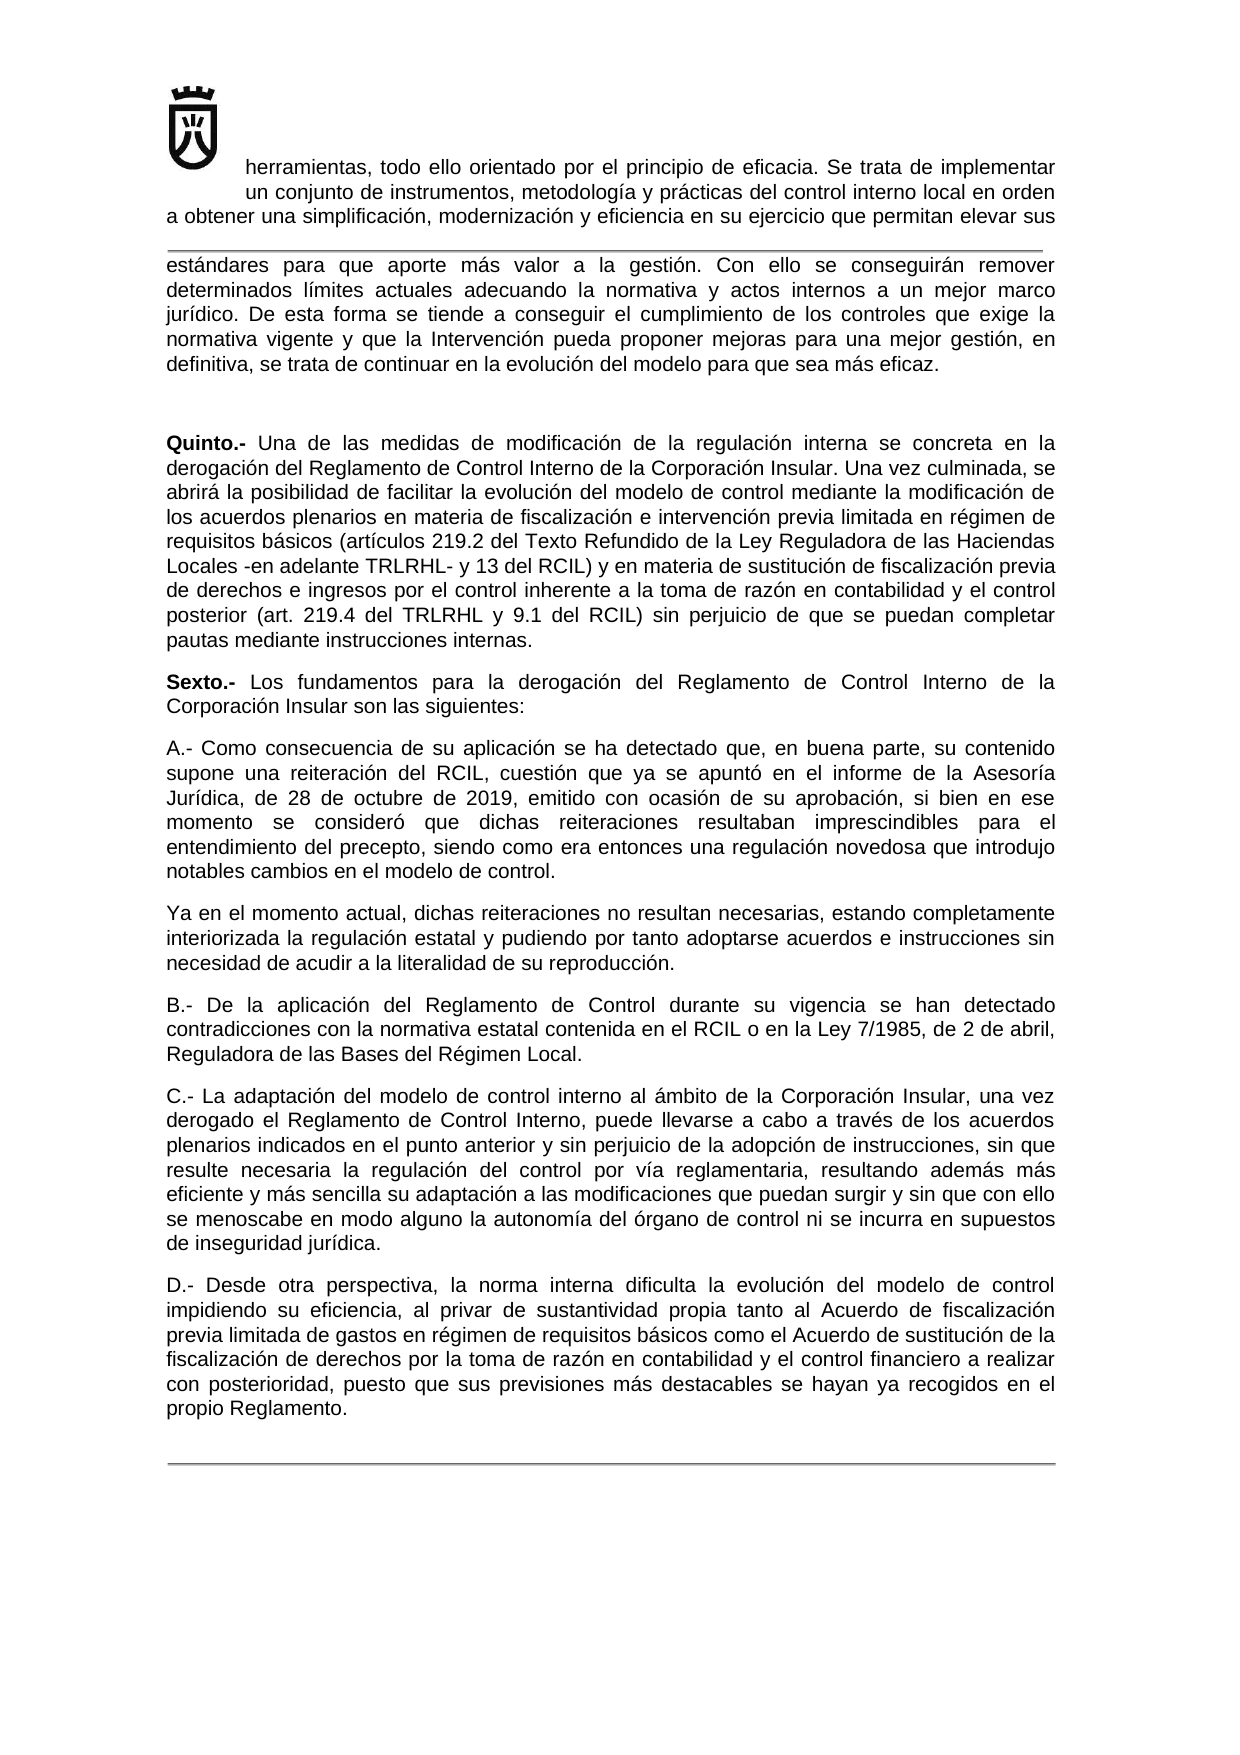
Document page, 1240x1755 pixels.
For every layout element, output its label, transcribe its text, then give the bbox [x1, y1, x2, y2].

text Quinto.- Una de las medidas de modificación de la regulación interna se concreta en la derogación del Reglamento de Control Interno de la Corporación Insular. Una vez culminada, se abrirá la posibilidad de facilitar la evolución del modelo de control mediante la modificación de los acuerdos plenarios en materia de fiscalización e intervención previa limitada en régimen de requisitos básicos (artículos 219.2 del Texto Refundido de la Ley Reguladora de las Haciendas Locales -en adelante TRLRHL- y 13 del RCIL) y en materia de sustitución de fiscalización previa de derechos e ingresos por el control inherente a la toma de razón en contabilidad y el control posterior (art. 219.4 del TRLRHL y 9.1 del RCIL) sin perjuicio de que se puedan completar pautas mediante instrucciones internas. [166, 431, 1057, 651]
text D.- Desde otra perspectiva, la norma interna dificulta la evolución del modelo de control impidiendo su eficiencia, al privar de sustantividad propia tanto al Acuerdo de fiscalización previa limitada de gastos en régimen de requisitos básicos como el Acuerdo de sustitución de la fiscalización de derechos por la toma de razón en contabilidad y el control financiero a realizar con posterioridad, puesto que sus previsiones más destacables se hayan ya recogidos en el propio Reglamento. [166, 1273, 1057, 1420]
text A.- Como consecuencia de su aplicación se ha detectado que, en buena parte, su contenido supone una reiteración del RCIL, cuestión que ya se apuntó en el informe de la Asesoría Jurídica, de 28 de octubre de 2019, emitido con ocasión de su aprobación, si bien en ese momento se consideró que dichas reiteraciones resultaban imprescindibles para el entendimiento del precepto, siendo como era entonces una regulación novedosa que introdujo notables cambios en el modelo de control. [166, 736, 1057, 883]
text herramientas, todo ello orientado por el principio de eficacia. Se trata de implementar un conjunto de instrumentos, metodología y prácticas del control interno local en orden a obtener una simplificación, modernización y eficiencia en su ejercicio que permitan elevar sus estándares para que aporte más valor a la gestión. Con ello se conseguirán remover determinados límites actuales adecuando la normativa y actos internos a un mejor marco jurídico. De esta forma se tiende a conseguir el cumplimiento de los controles que exige la normativa vigente y que la Intervención pueda proponer mejoras para una mejor gestión, en definitiva, se trata de continuar en la evolución del modelo para que sea más eficaz. [166, 155, 1057, 375]
text C.- La adaptación del modelo de control interno al ámbito de la Corporación Insular, una vez derogado el Reglamento de Control Interno, puede llevarse a cabo a través de los acuerdos plenarios indicados en el punto anterior y sin perjuicio de la adopción de instrucciones, sin que resulte necesaria la regulación del control por vía reglamentaria, resultando además más eficiente y más sencilla su adaptación a las modificaciones que puedan surgir y sin que con ello se menoscabe en modo alguno la autonomía del órgano de control ni se incurra en supuestos de inseguridad jurídica. [166, 1084, 1057, 1255]
text Sexto.- Los fundamentos para la derogación del Reglamento de Control Interno de la Corporación Insular son las siguientes: [166, 669, 1057, 718]
text B.- De la aplicación del Reglamento de Control durante su vigencia se han detectado contradicciones con la normativa estatal contenida en el RCIL o en la Ley 7/1985, de 2 de abril, Reguladora de las Bases del Régimen Local. [166, 992, 1057, 1066]
text Ya en el momento actual, dichas reiteraciones no resultan necesarias, estando completamente interiorizada la regulación estatal y pudiendo por tanto adoptarse acuerdos e instrucciones sin necesidad de acudir a la literalidad de su reproducción. [166, 901, 1057, 974]
